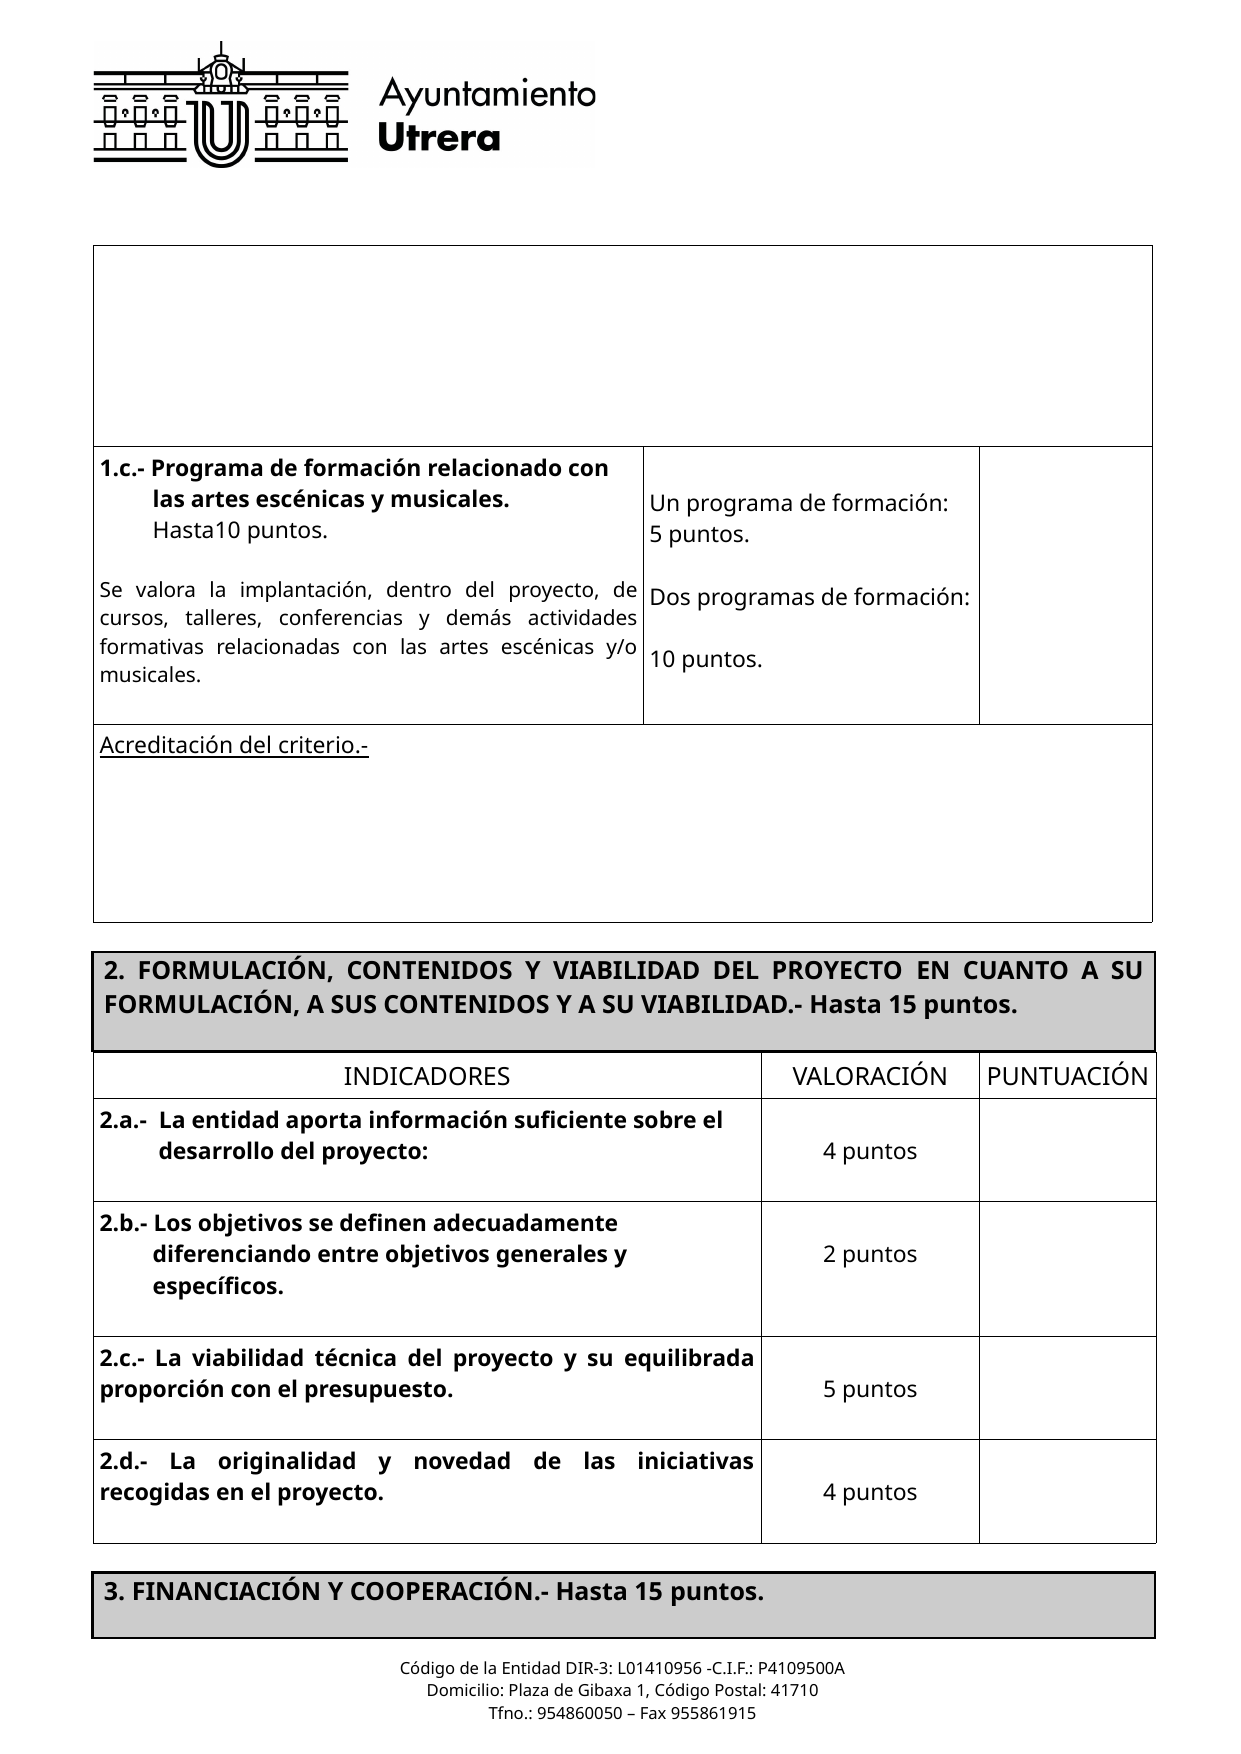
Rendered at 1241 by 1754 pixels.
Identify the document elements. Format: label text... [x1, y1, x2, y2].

table_header 2. FORMULACIÓN, CONTENIDOS Y VIABILIDAD DEL PROYECTO EN CUANTO A SU FORMULACIÓN, A SUS CONTENIDOS Y A SU VIABILIDAD.- Hasta 15 puntos. [94, 953, 1154, 1050]
table_header [980, 1337, 1156, 1439]
table_header INDICADORES [94, 1053, 761, 1098]
table_header [94, 246, 1152, 446]
table_header 4 puntos [762, 1099, 979, 1201]
table_header [980, 1440, 1156, 1542]
table_header 2.b.- Los objetivos se definen adecuadamente diferenciando entre objetivos generales y específicos. [94, 1202, 761, 1336]
table_header 2.a.- La entidad aporta información suficiente sobre el desarrollo del proyecto: [94, 1099, 761, 1201]
table_cell 1.c.- Programa de formación relacionado con las artes escénicas y musicales. Hasta10 puntos. Se valora la implantación, dentro del proyecto, de cursos, talleres, conferencias y demás actividades formativas relacionadas con las artes escénicas y/o musicales. [94, 447, 643, 723]
table_header [980, 1099, 1156, 1201]
table_cell Acreditación del criterio.- [94, 725, 1152, 922]
table_cell [980, 447, 1152, 723]
table_header PUNTUACIÓN [980, 1053, 1156, 1098]
table_header 2.c.- La viabilidad técnica del proyecto y su equilibrada proporción con el presupuesto. [94, 1337, 761, 1439]
table_header 4 puntos [762, 1440, 979, 1542]
table_cell Un programa de formación: 5 puntos. Dos programas de formación: 10 puntos. [644, 447, 979, 723]
picture [93, 41, 596, 168]
table_header 5 puntos [762, 1337, 979, 1439]
table_header 2 puntos [762, 1202, 979, 1336]
table_header 2.d.- La originalidad y novedad de las iniciativas recogidas en el proyecto. [94, 1440, 761, 1542]
table_header [980, 1202, 1156, 1336]
table_header 3. FINANCIACIÓN Y COOPERACIÓN.- Hasta 15 puntos. [94, 1574, 1154, 1637]
table_header VALORACIÓN [762, 1053, 979, 1098]
